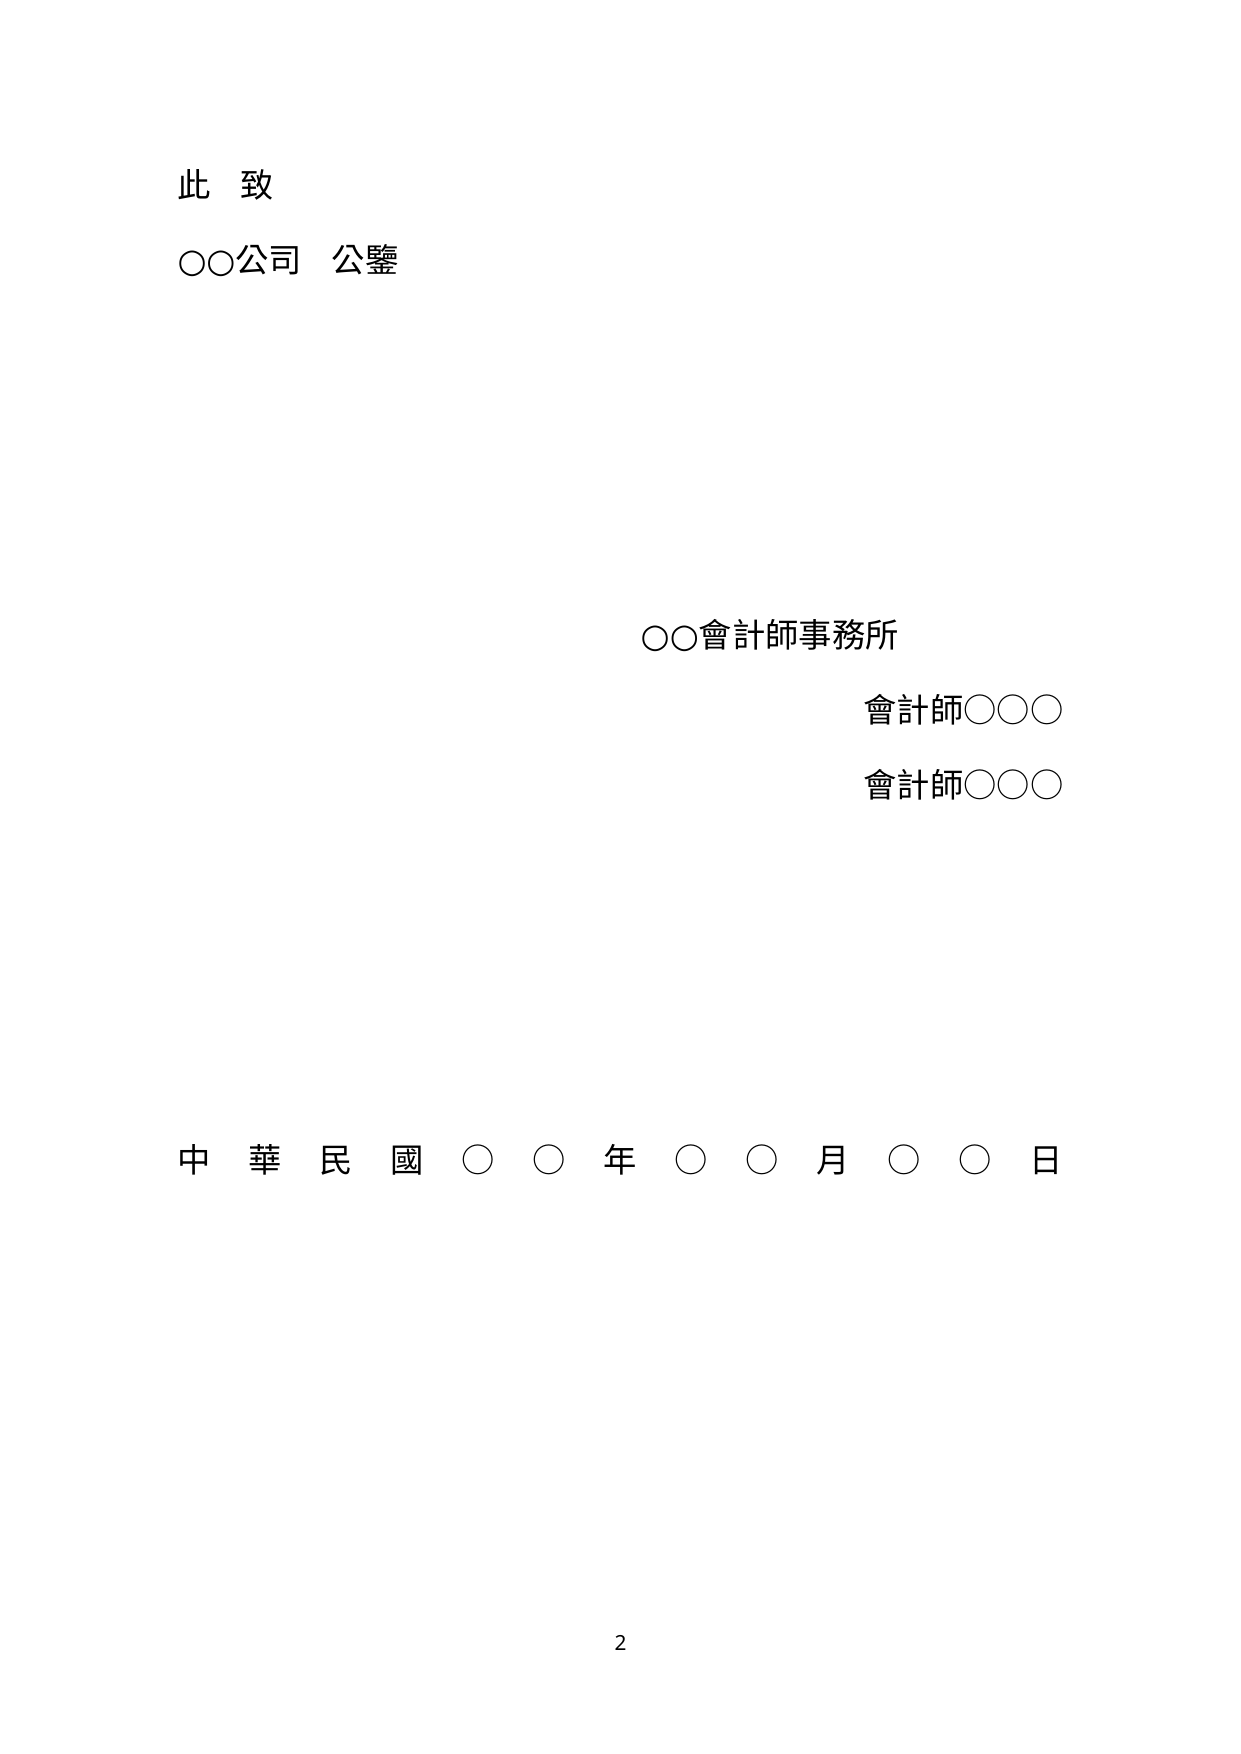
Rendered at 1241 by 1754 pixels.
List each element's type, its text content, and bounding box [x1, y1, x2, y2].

text ○○會計師事務所 [177, 596, 1063, 671]
text 中華民國○○年○○月○○日 [177, 1121, 1063, 1196]
text ○○公司 公鑒 [177, 221, 1063, 296]
text 會計師○○○ [177, 671, 1063, 746]
text 會計師○○○ [177, 746, 1063, 821]
text 此 致 [177, 146, 1063, 221]
